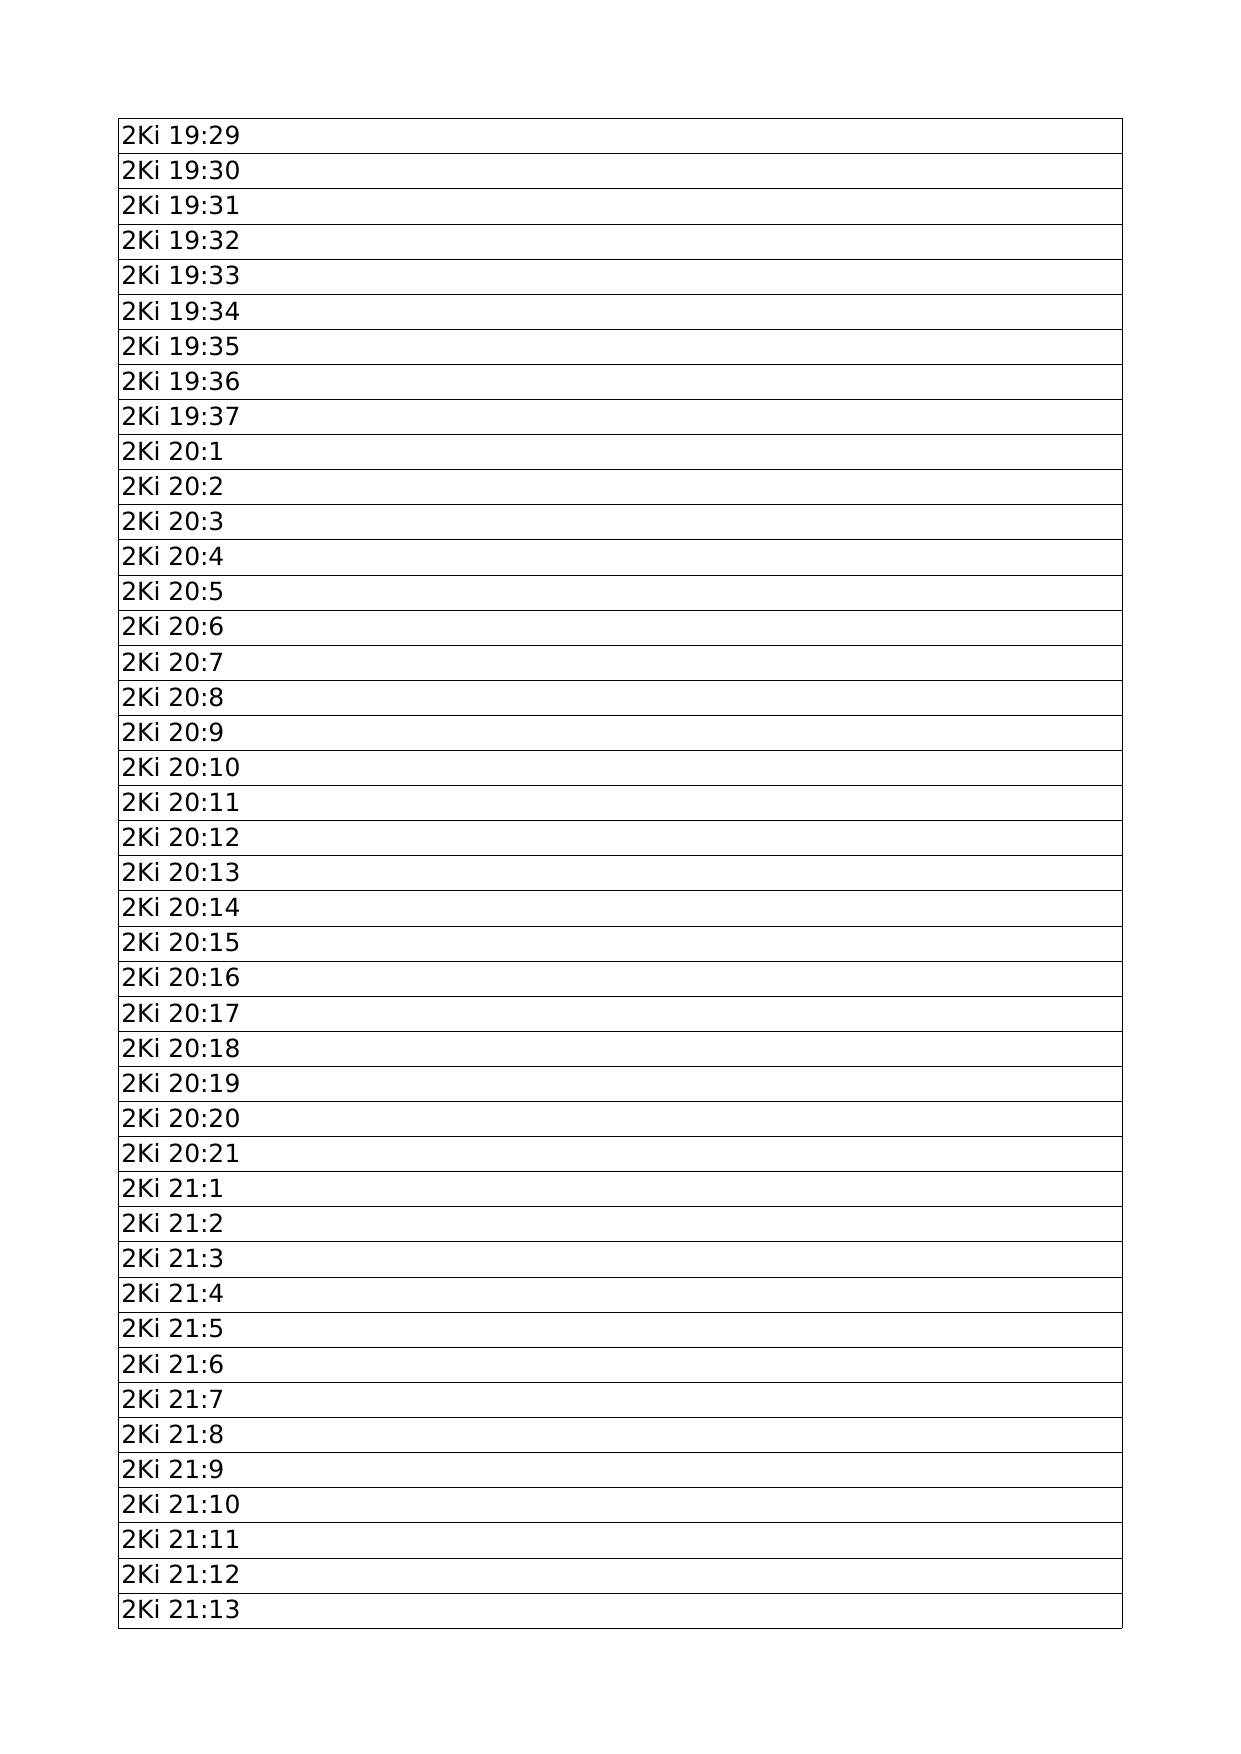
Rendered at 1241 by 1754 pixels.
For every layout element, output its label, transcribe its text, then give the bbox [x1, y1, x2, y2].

table_cell 2Ki 20:4 [119, 540, 1122, 574]
table_cell 2Ki 20:7 [119, 646, 1122, 680]
table_cell 2Ki 20:16 [119, 962, 1122, 996]
table_cell 2Ki 20:17 [119, 997, 1122, 1031]
table_cell 2Ki 21:10 [119, 1488, 1122, 1522]
table_cell 2Ki 20:14 [119, 891, 1122, 926]
table_cell 2Ki 20:8 [119, 681, 1122, 715]
table_cell 2Ki 20:9 [119, 716, 1122, 750]
table_cell 2Ki 21:1 [119, 1172, 1122, 1206]
table_cell 2Ki 20:5 [119, 576, 1122, 609]
table_cell 2Ki 21:13 [119, 1594, 1122, 1628]
table_cell 2Ki 20:2 [119, 470, 1122, 504]
table_cell 2Ki 19:30 [119, 154, 1122, 188]
table_cell 2Ki 20:19 [119, 1067, 1122, 1101]
table_cell 2Ki 21:12 [119, 1559, 1122, 1592]
table_cell 2Ki 21:8 [119, 1418, 1122, 1452]
table_cell 2Ki 19:36 [119, 365, 1122, 399]
table_cell 2Ki 20:3 [119, 505, 1122, 539]
table_cell 2Ki 19:35 [119, 330, 1122, 364]
table_cell 2Ki 21:5 [119, 1313, 1122, 1347]
table_cell 2Ki 20:11 [119, 786, 1122, 820]
table_cell 2Ki 20:10 [119, 751, 1122, 785]
table_cell 2Ki 20:13 [119, 856, 1122, 890]
table_cell 2Ki 21:3 [119, 1242, 1122, 1277]
table_cell 2Ki 19:33 [119, 260, 1122, 294]
table_cell 2Ki 19:37 [119, 400, 1122, 434]
table_cell 2Ki 21:4 [119, 1278, 1122, 1312]
table_cell 2Ki 20:1 [119, 435, 1122, 469]
table_cell 2Ki 21:6 [119, 1348, 1122, 1382]
table_cell 2Ki 20:6 [119, 611, 1122, 645]
table_cell 2Ki 20:20 [119, 1102, 1122, 1136]
table_cell 2Ki 19:34 [119, 295, 1122, 329]
table_cell 2Ki 20:18 [119, 1032, 1122, 1066]
table_cell 2Ki 21:9 [119, 1453, 1122, 1487]
table_cell 2Ki 19:31 [119, 189, 1122, 223]
table_cell 2Ki 21:11 [119, 1523, 1122, 1557]
table_cell 2Ki 21:7 [119, 1383, 1122, 1417]
table_cell 2Ki 20:21 [119, 1137, 1122, 1171]
table_cell 2Ki 19:29 [119, 119, 1122, 153]
table_cell 2Ki 19:32 [119, 225, 1122, 258]
table_cell 2Ki 21:2 [119, 1207, 1122, 1241]
table_cell 2Ki 20:15 [119, 927, 1122, 961]
table_cell 2Ki 20:12 [119, 821, 1122, 855]
